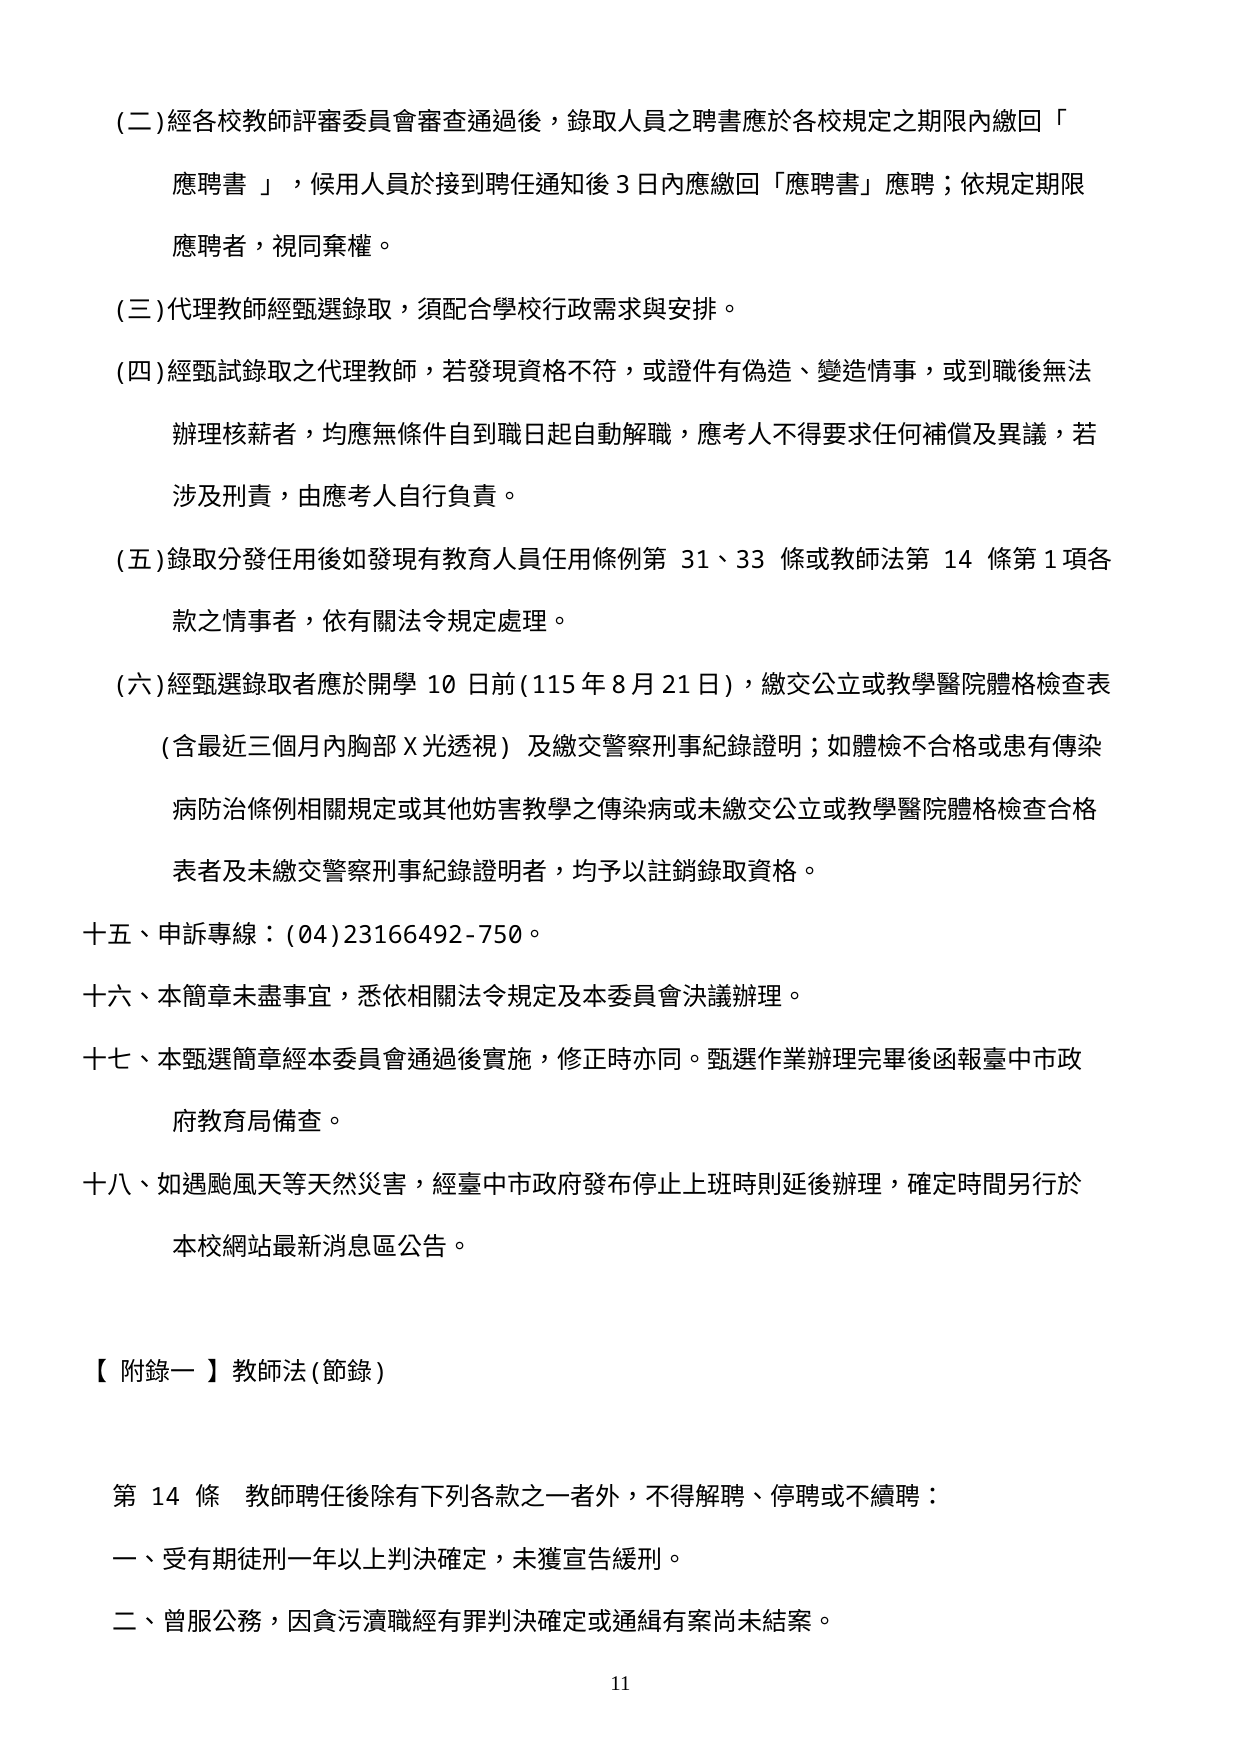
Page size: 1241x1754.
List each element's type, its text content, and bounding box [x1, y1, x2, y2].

text 涉及刑責，由應考人自行負責。 [83, 453, 1157, 516]
text 十五、申訴專線：(04)23166492-750。 [83, 891, 1157, 953]
text (六)經甄選錄取者應於開學 10 日前(115年8月21日)，繳交公立或教學醫院體格檢查表 [83, 641, 1157, 703]
text 十六、本簡章未盡事宜，悉依相關法令規定及本委員會決議辦理。 [83, 953, 1157, 1016]
text 病防治條例相關規定或其他妨害教學之傳染病或未繳交公立或教學醫院體格檢查合格 [83, 766, 1157, 828]
text 款之情事者，依有關法令規定處理。 [83, 578, 1157, 641]
text 辦理核薪者，均應無條件自到職日起自動解職，應考人不得要求任何補償及異議，若 [83, 391, 1157, 453]
text 【 附錄一 】教師法(節錄) [83, 1328, 1157, 1391]
text 十八、如遇颱風天等天然災害，經臺中市政府發布停止上班時則延後辦理，確定時間另行於 [83, 1141, 1157, 1203]
text 二、曾服公務，因貪污瀆職經有罪判決確定或通緝有案尚未結案。 [83, 1578, 1157, 1641]
text (二)經各校教師評審委員會審查通過後，錄取人員之聘書應於各校規定之期限內繳回「 [83, 78, 1157, 141]
text 府教育局備查。 [83, 1078, 1157, 1141]
text 表者及未繳交警察刑事紀錄證明者，均予以註銷錄取資格。 [83, 828, 1157, 891]
text (四)經甄試錄取之代理教師，若發現資格不符，或證件有偽造、變造情事，或到職後無法 [83, 328, 1157, 391]
text 一、受有期徒刑一年以上判決確定，未獲宣告緩刑。 [83, 1516, 1157, 1578]
text 本校網站最新消息區公告。 [83, 1203, 1157, 1266]
text 第 14 條 教師聘任後除有下列各款之一者外，不得解聘、停聘或不續聘： [83, 1453, 1157, 1516]
text 應聘書 」，候用人員於接到聘任通知後3日內應繳回「應聘書」應聘；依規定期限 [83, 141, 1157, 203]
text 十七、本甄選簡章經本委員會通過後實施，修正時亦同。甄選作業辦理完畢後函報臺中市政 [83, 1016, 1157, 1078]
text (含最近三個月內胸部X光透視) 及繳交警察刑事紀錄證明；如體檢不合格或患有傳染 [83, 703, 1157, 766]
text (三)代理教師經甄選錄取，須配合學校行政需求與安排。 [83, 266, 1157, 328]
text (五)錄取分發任用後如發現有教育人員任用條例第 31、33 條或教師法第 14 條第1項各 [83, 516, 1157, 578]
text 應聘者，視同棄權。 [83, 203, 1157, 266]
